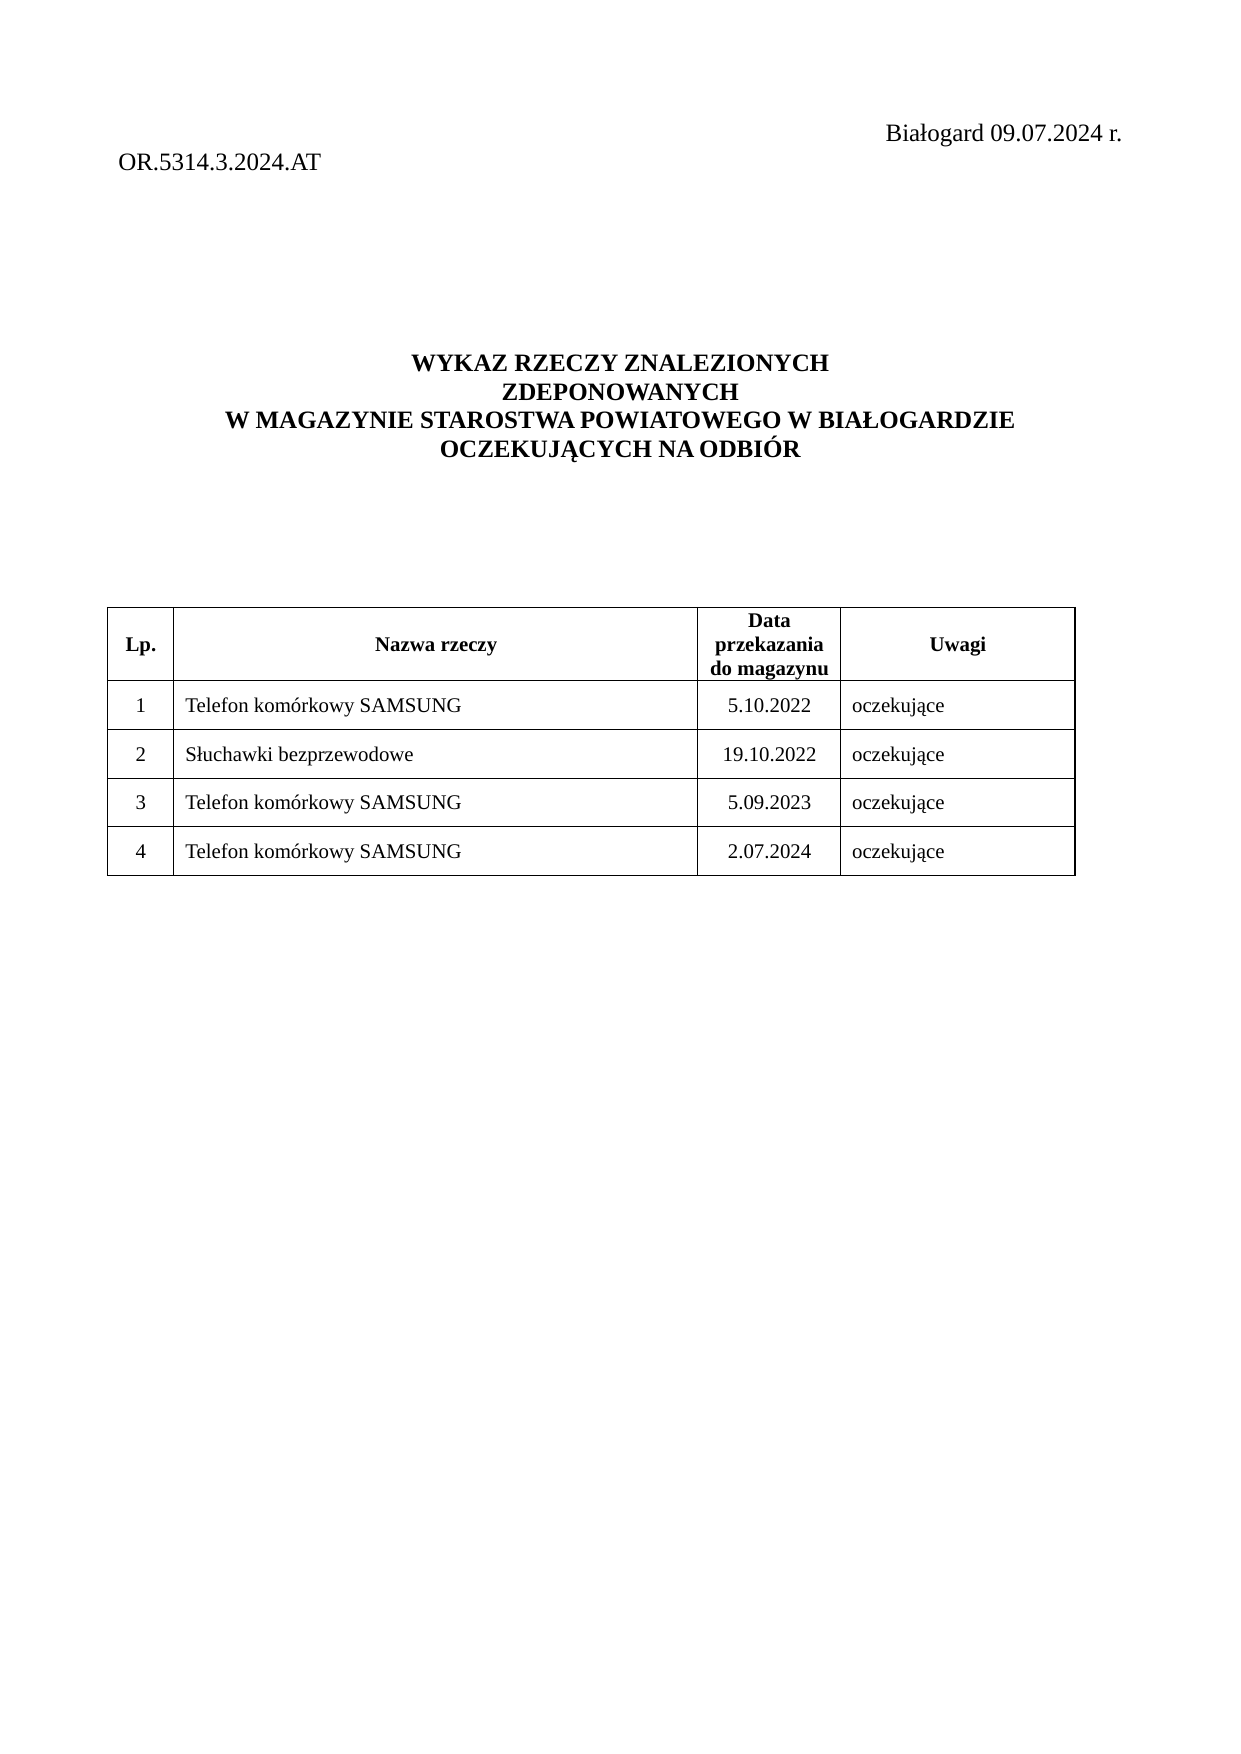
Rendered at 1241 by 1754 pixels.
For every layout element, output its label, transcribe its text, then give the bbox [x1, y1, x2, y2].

table_cell 1 [108, 681, 173, 729]
text W MAGAZYNIE STAROSTWA POWIATOWEGO W BIAŁOGARDZIE [118, 406, 1122, 434]
text OR.5314.3.2024.AT [118, 147, 1122, 176]
text Białogard 09.07.2024 r. [118, 118, 1122, 147]
table_cell oczekujące [841, 779, 1074, 826]
table_cell 5.10.2022 [698, 681, 840, 729]
table_header Uwagi [841, 608, 1074, 680]
table_cell Telefon komórkowy SAMSUNG [174, 827, 697, 875]
table_cell 2 [108, 730, 173, 777]
table_cell oczekujące [841, 730, 1074, 777]
table_cell 2.07.2024 [698, 827, 840, 875]
text ZDEPONOWANYCH [118, 377, 1122, 406]
table_cell oczekujące [841, 827, 1074, 875]
table_cell oczekujące [841, 681, 1074, 729]
table_header Nazwa rzeczy [174, 608, 697, 680]
text OCZEKUJĄCYCH NA ODBIÓR [118, 434, 1122, 463]
table_cell 19.10.2022 [698, 730, 840, 777]
table_cell 5.09.2023 [698, 779, 840, 826]
table_cell 3 [108, 779, 173, 826]
table_cell Słuchawki bezprzewodowe [174, 730, 697, 777]
table_cell Telefon komórkowy SAMSUNG [174, 681, 697, 729]
text WYKAZ RZECZY ZNALEZIONYCH [118, 348, 1122, 377]
table_cell 4 [108, 827, 173, 875]
table_cell Telefon komórkowy SAMSUNG [174, 779, 697, 826]
table_header Data przekazania do magazynu [698, 608, 840, 680]
table_header Lp. [108, 608, 173, 680]
